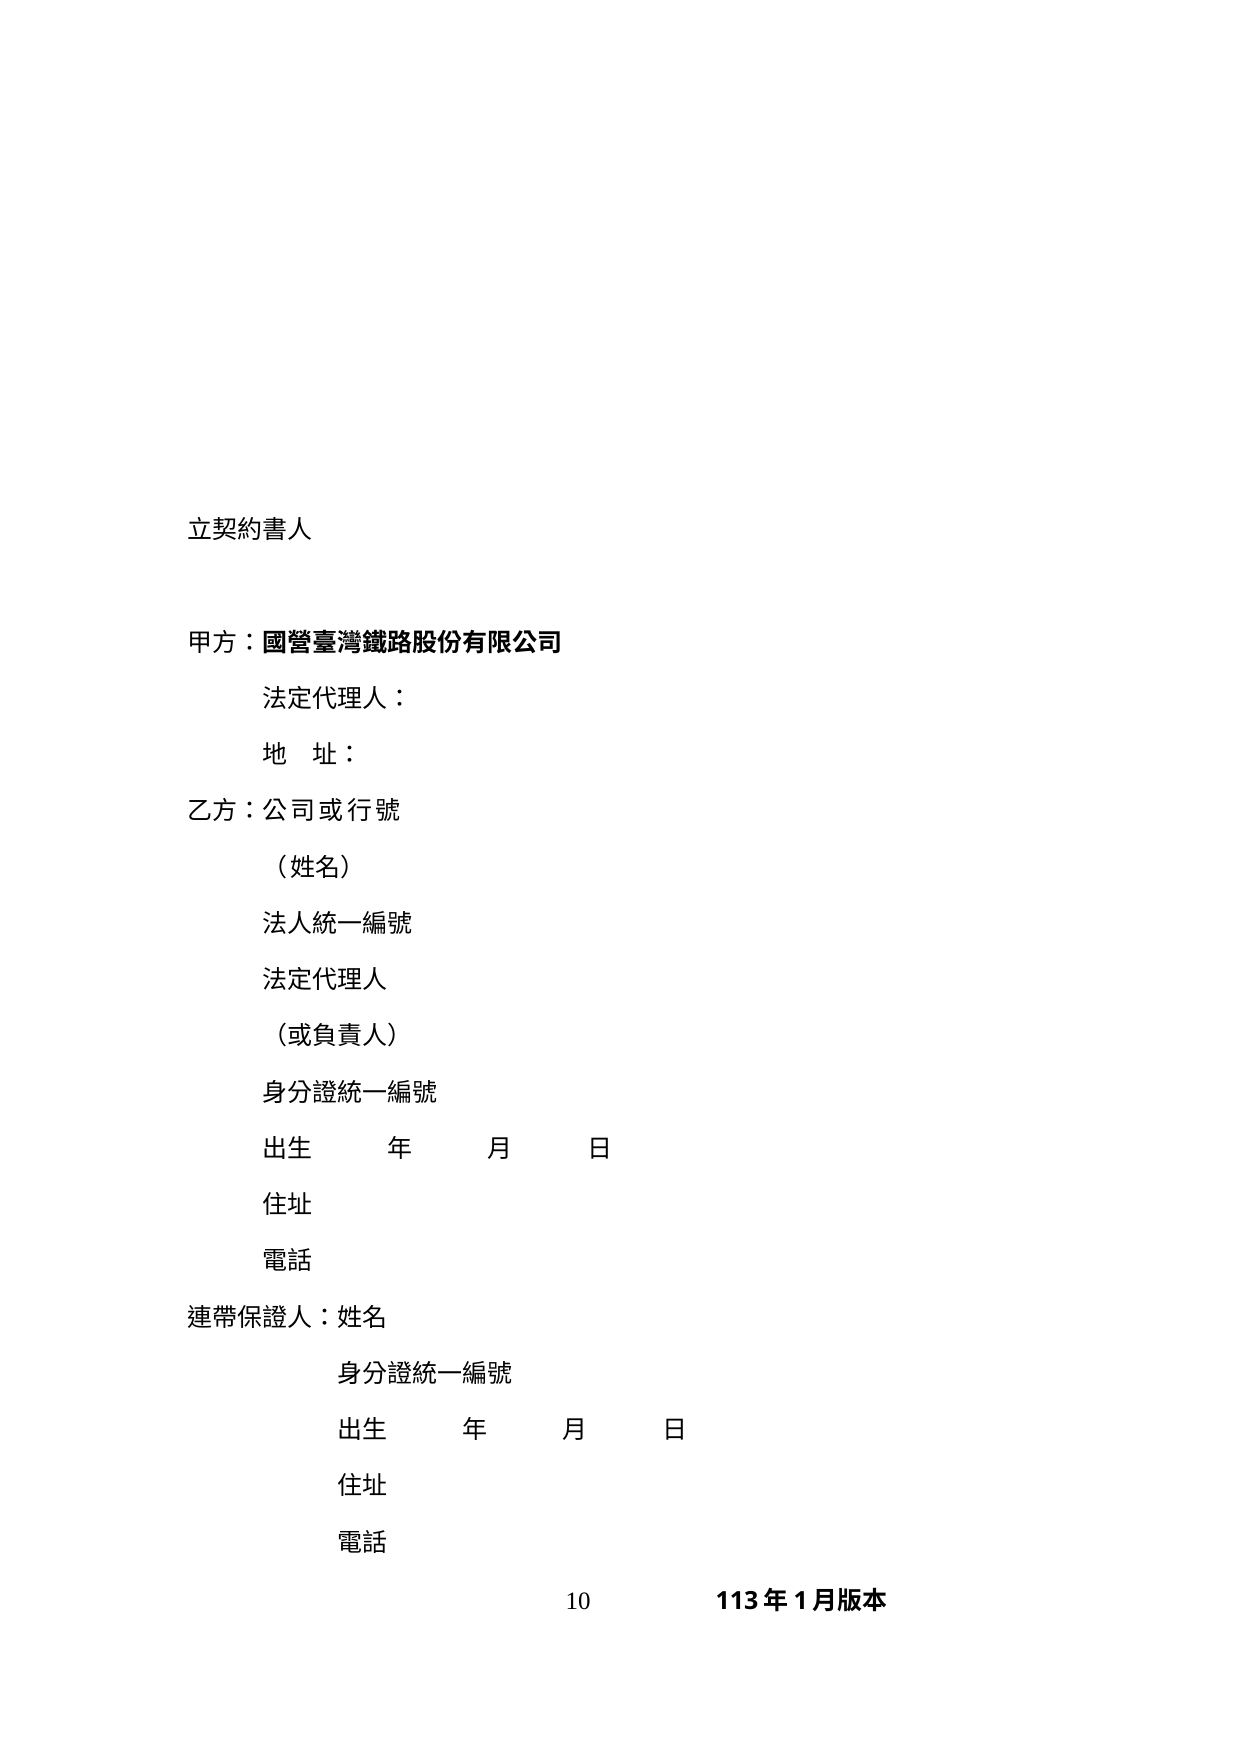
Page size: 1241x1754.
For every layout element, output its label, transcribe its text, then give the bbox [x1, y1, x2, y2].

text 法定代理人 [262, 959, 1053, 996]
text 電話 [337, 1521, 1053, 1559]
text 住址 [337, 1465, 1053, 1503]
text 身分證統一編號 [337, 1353, 1053, 1390]
text 法定代理人： [262, 678, 1053, 715]
text 連帶保證人：姓名 [187, 1296, 1053, 1334]
text 住址 [262, 1184, 1053, 1221]
text 甲方：國營臺灣鐵路股份有限公司 [187, 621, 1053, 659]
text 乙方：公司或行號 [187, 790, 1053, 828]
text 地 址： [262, 734, 1053, 771]
text 立契約書人 [187, 509, 1053, 546]
text 身分證統一編號 [262, 1071, 1053, 1109]
text （姓名） [262, 846, 1053, 884]
text （或負責人） [262, 1015, 1053, 1053]
text 法人統一編號 [262, 903, 1053, 940]
text 電話 [262, 1240, 1053, 1278]
text 出生 年 月 日 [262, 1128, 1053, 1165]
text 出生 年 月 日 [337, 1409, 1053, 1446]
